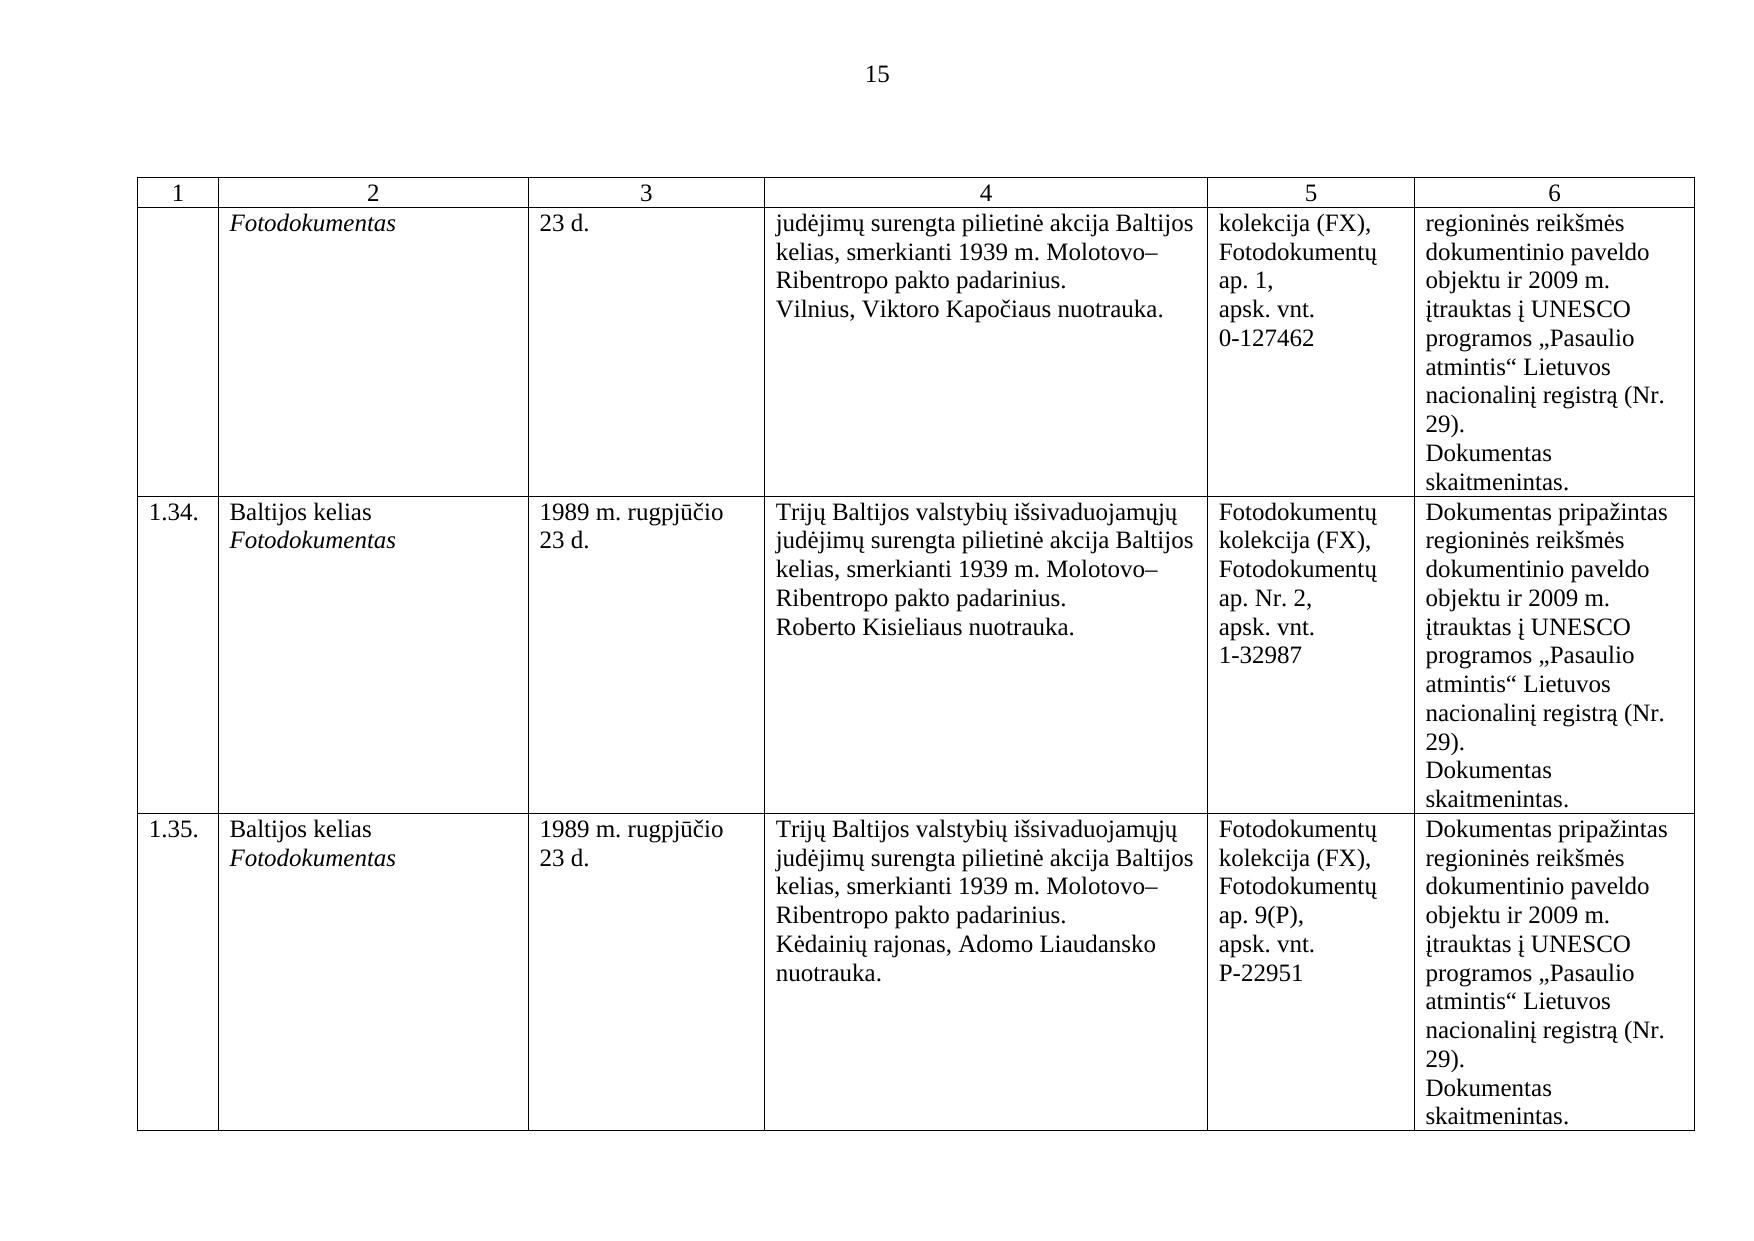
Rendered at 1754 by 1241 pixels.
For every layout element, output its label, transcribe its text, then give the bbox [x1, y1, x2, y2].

table_cell Baltijos kelias Fotodokumentas [219, 497, 528, 813]
table_cell 1.34. [138, 497, 218, 813]
table_cell Baltijos kelias Fotodokumentas [219, 814, 528, 1130]
table_cell 1989 m. rugpjūčio 23 d. [529, 814, 764, 1130]
table_cell regioninės reikšmės dokumentinio paveldo objektu ir 2009 m. įtrauktas į UNESCO programos „Pasaulio atmintis“ Lietuvos nacionalinį registrą (Nr. 29). Dokumentas skaitmenintas. [1415, 208, 1694, 496]
table_header 4 [765, 178, 1207, 207]
table_cell [138, 208, 218, 496]
table_header 2 [219, 178, 528, 207]
table_cell Fotodokumentas [219, 208, 528, 496]
table_cell kolekcija (FX), Fotodokumentų ap. 1, apsk. vnt. 0-127462 [1208, 208, 1414, 496]
table_cell Dokumentas pripažintas regioninės reikšmės dokumentinio paveldo objektu ir 2009 m. įtrauktas į UNESCO programos „Pasaulio atmintis“ Lietuvos nacionalinį registrą (Nr. 29). Dokumentas skaitmenintas. [1415, 814, 1694, 1130]
table_header 6 [1415, 178, 1694, 207]
table_header 1 [138, 178, 218, 207]
table_header 5 [1208, 178, 1414, 207]
table_cell Dokumentas pripažintas regioninės reikšmės dokumentinio paveldo objektu ir 2009 m. įtrauktas į UNESCO programos „Pasaulio atmintis“ Lietuvos nacionalinį registrą (Nr. 29). Dokumentas skaitmenintas. [1415, 497, 1694, 813]
table_cell 1989 m. rugpjūčio 23 d. [529, 497, 764, 813]
table_cell Fotodokumentų kolekcija (FX), Fotodokumentų ap. Nr. 2, apsk. vnt. 1-32987 [1208, 497, 1414, 813]
table_header 3 [529, 178, 764, 207]
table_cell Trijų Baltijos valstybių išsivaduojamųjų judėjimų surengta pilietinė akcija Baltijos kelias, smerkianti 1939 m. Molotovo–Ribentropo pakto padarinius. Roberto Kisieliaus nuotrauka. [765, 497, 1207, 813]
table_cell judėjimų surengta pilietinė akcija Baltijos kelias, smerkianti 1939 m. Molotovo–Ribentropo pakto padarinius. Vilnius, Viktoro Kapočiaus nuotrauka. [765, 208, 1207, 496]
table_cell Fotodokumentų kolekcija (FX), Fotodokumentų ap. 9(P), apsk. vnt. P-22951 [1208, 814, 1414, 1130]
table_cell 23 d. [529, 208, 764, 496]
table_cell 1.35. [138, 814, 218, 1130]
table_cell Trijų Baltijos valstybių išsivaduojamųjų judėjimų surengta pilietinė akcija Baltijos kelias, smerkianti 1939 m. Molotovo–Ribentropo pakto padarinius. Kėdainių rajonas, Adomo Liaudansko nuotrauka. [765, 814, 1207, 1130]
